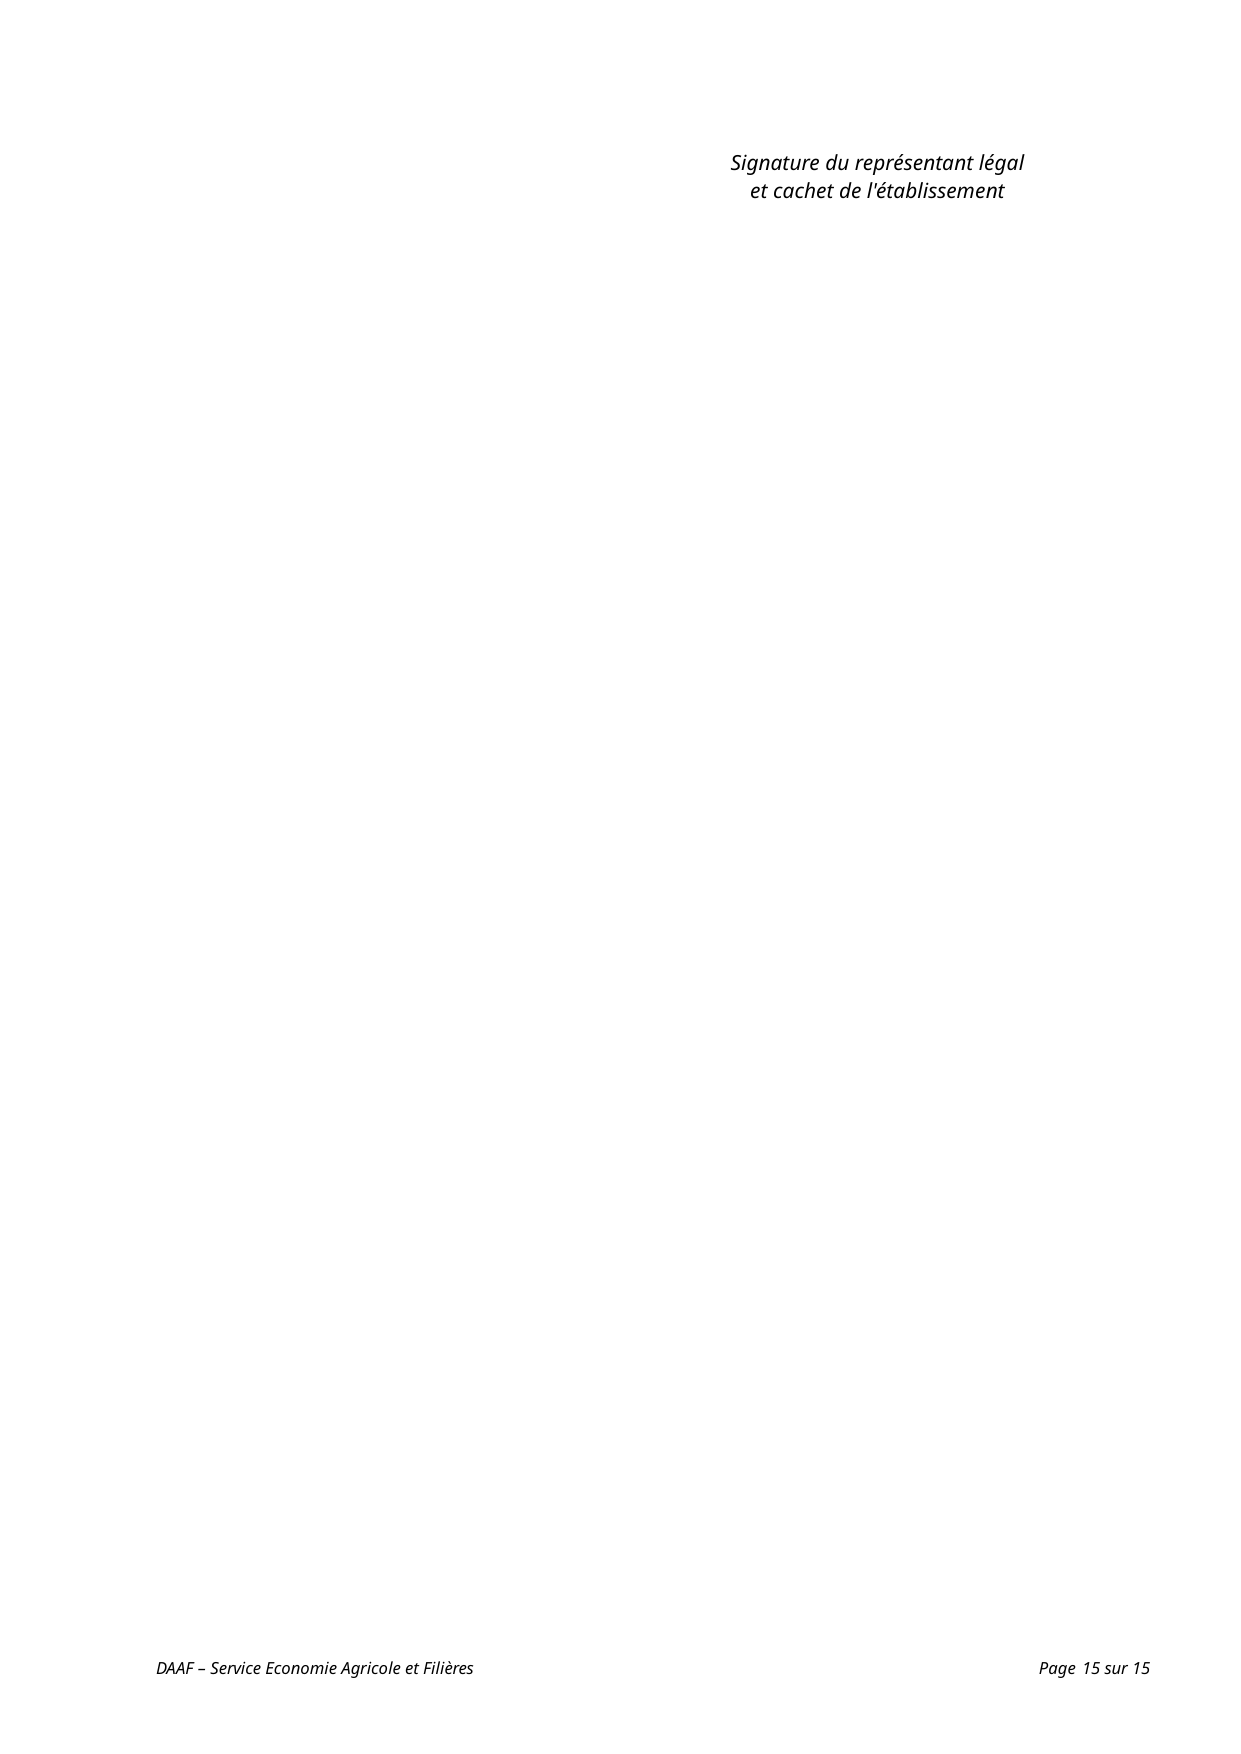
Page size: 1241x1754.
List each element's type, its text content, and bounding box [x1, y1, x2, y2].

text Signature du représentant légal [605, 148, 1152, 176]
text et cachet de l'établissement [605, 176, 1152, 205]
